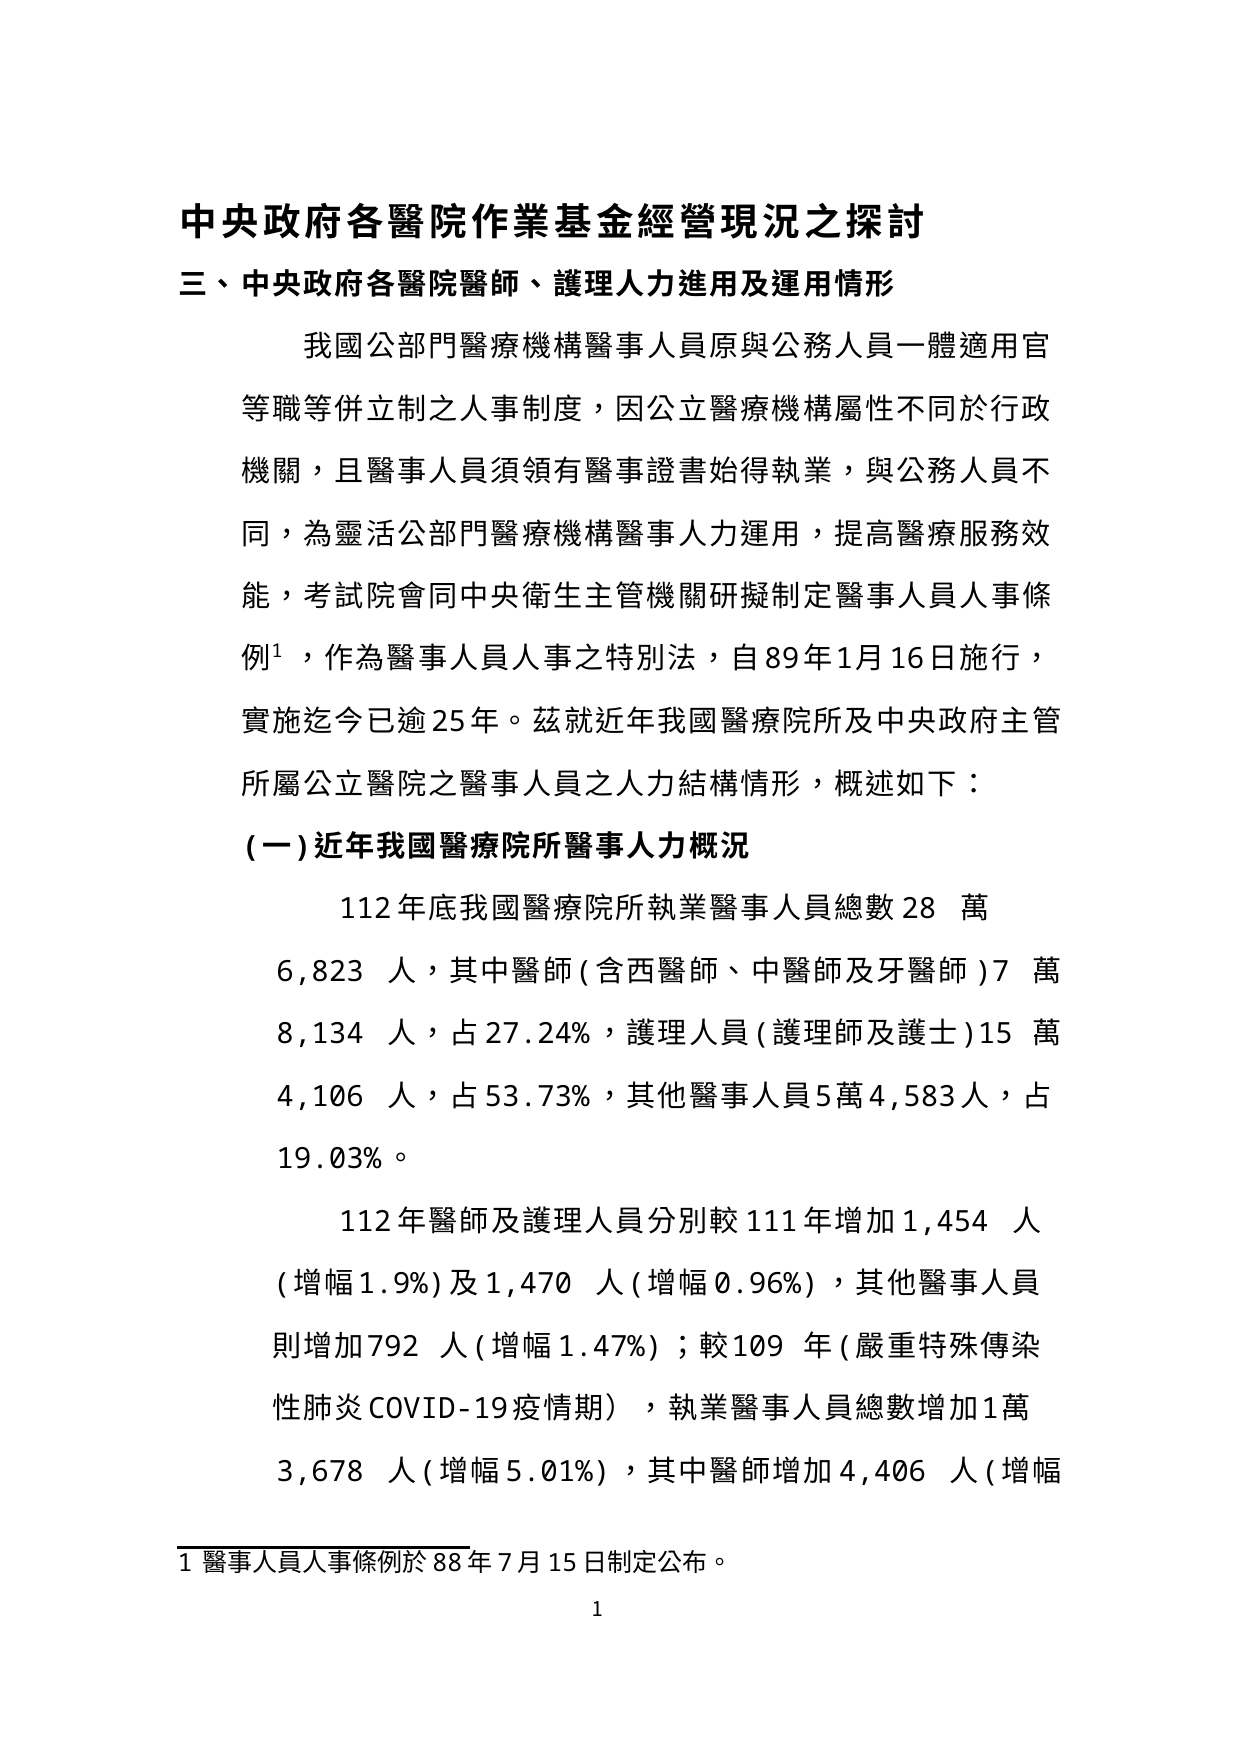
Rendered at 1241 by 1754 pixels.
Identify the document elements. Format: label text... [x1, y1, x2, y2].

text 我國公部門醫療機構醫事人員原與公務人員一體適用官等職等併立制之人事制度，因公立醫療機構屬性不同於行政機關，且醫事人員須領有醫事證書始得執業，與公務人員不同，為靈活公部門醫療機構醫事人力運用，提高醫療服務效能，考試院會同中央衛生主管機關研擬制定醫事人員人事條例，作為醫事人員人事之特別法，自89年1月16日施行，實施迄今已逾25年。茲就近年我國醫療院所及中央政府主管所屬公立醫院之醫事人員之人力結構情形，概述如下： [236, 302, 1063, 802]
text 中央政府各醫院作業基金經營現況之探討 [177, 177, 1063, 240]
text 三、中央政府各醫院醫師、護理人力進用及運用情形 [177, 240, 1063, 302]
text (一)近年我國醫療院所醫事人力概況 [236, 802, 1063, 865]
text 112年底我國醫療院所執業醫事人員總數28 萬6,823 人，其中醫師(含西醫師、中醫師及牙醫師)7 萬8,134 人，占27.24%，護理人員(護理師及護士)15 萬4,106 人，占53.73%，其他醫事人員5萬4,583人，占19.03%。 [266, 865, 1063, 1177]
text 112年醫師及護理人員分別較111年增加1,454 人(增幅1.9%)及1,470 人(增幅0.96%)，其他醫事人員則增加792 人(增幅1.47%)；較109 年(嚴重特殊傳染性肺炎COVID-19疫情期），執業醫事人員總數增加1萬3,678 人(增幅5.01%)，其中醫師增加4,406 人(增幅 [266, 1177, 1063, 1490]
text 醫事人員人事條例於88年7月15日制定公布。 [177, 1548, 1063, 1577]
